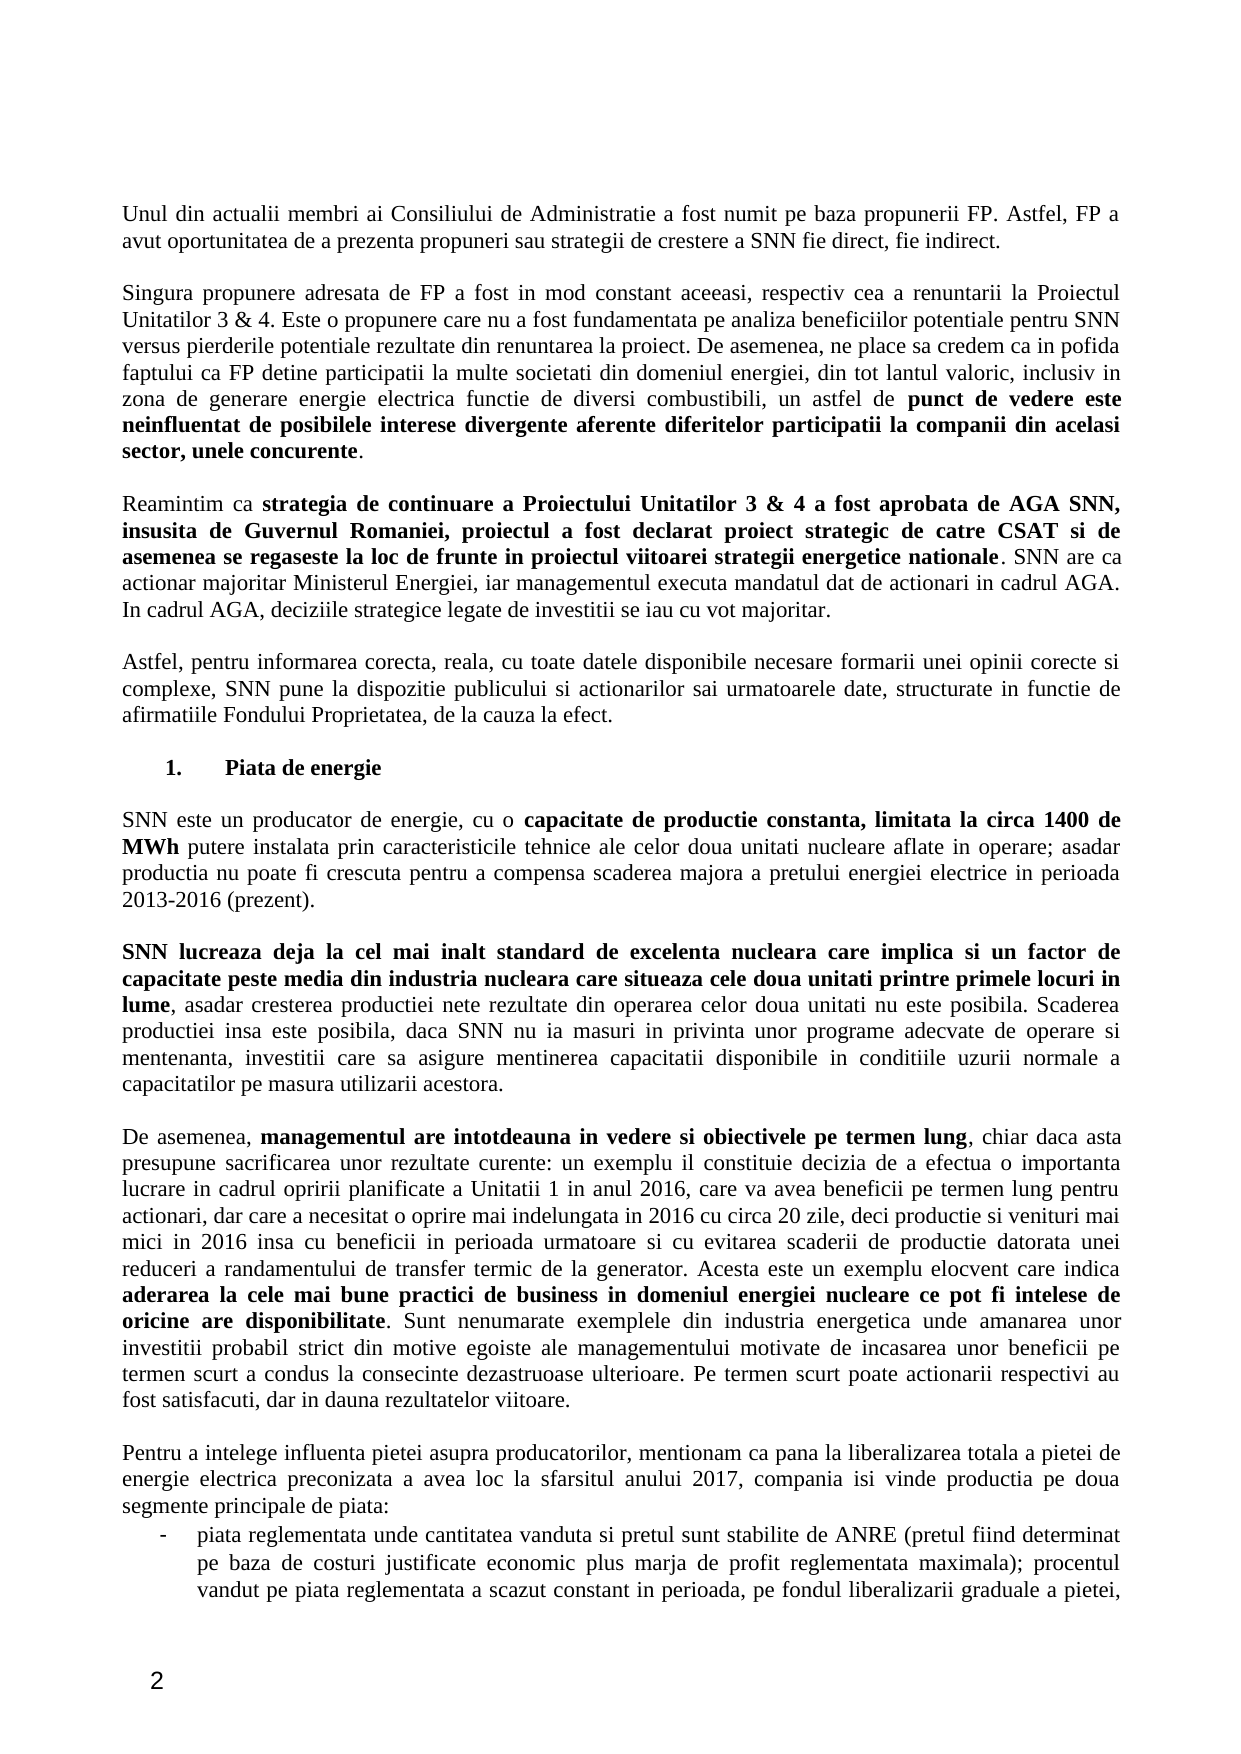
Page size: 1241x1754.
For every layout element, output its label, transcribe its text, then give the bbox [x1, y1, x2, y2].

text De asemenea, managementul are intotdeauna in vedere si obiectivele pe termen lung, chiar daca asta presupune sacrificarea unor rezultate curente: un exemplu il constituie decizia de a efectua o importanta lucrare in cadrul opririi planificate a Unitatii 1 in anul 2016, care va avea beneficii pe termen lung pentru actionari, dar care a necesitat o oprire mai indelungata in 2016 cu circa 20 zile, deci productie si venituri mai mici in 2016 insa cu beneficii in perioada urmatoare si cu evitarea scaderii de productie datorata unei reduceri a randamentului de transfer termic de la generator. Acesta este un exemplu elocvent care indica aderarea la cele mai bune practici de business in domeniul energiei nucleare ce pot fi intelese de oricine are disponibilitate. Sunt nenumarate exemplele din industria energetica unde amanarea unor investitii probabil strict din motive egoiste ale managementului motivate de incasarea unor beneficii pe termen scurt a condus la consecinte dezastruoase ulterioare. Pe termen scurt poate actionarii respectivi au fost satisfacuti, dar in dauna rezultatelor viitoare. [122, 1123, 1122, 1413]
text Astfel, pentru informarea corecta, reala, cu toate datele disponibile necesare formarii unei opinii corecte si complexe, SNN pune la dispozitie publicului si actionarilor sai urmatoarele date, structurate in functie de afirmatiile Fondului Proprietatea, de la cauza la efect. [122, 648, 1122, 727]
list piata reglementata unde cantitatea vanduta si pretul sunt stabilite de ANRE (pretul fiind determinat pe baza de costuri justificate economic plus marja de profit reglementata maximala); procentul vandut pe piata reglementata a scazut constant in perioada, pe fondul liberalizarii graduale a pietei, [159, 1518, 1122, 1602]
text Reamintim ca strategia de continuare a Proiectului Unitatilor 3 & 4 a fost aprobata de AGA SNN, insusita de Guvernul Romaniei, proiectul a fost declarat proiect strategic de catre CSAT si de asemenea se regaseste la loc de frunte in proiectul viitoarei strategii energetice nationale. SNN are ca actionar majoritar Ministerul Energiei, iar managementul executa mandatul dat de actionari in cadrul AGA. In cadrul AGA, deciziile strategice legate de investitii se iau cu vot majoritar. [122, 490, 1122, 622]
list Piata de energie [165, 754, 1122, 780]
text Unul din actualii membri ai Consiliului de Administratie a fost numit pe baza propunerii FP. Astfel, FP a avut oportunitatea de a prezenta propuneri sau strategii de crestere a SNN fie direct, fie indirect. [122, 200, 1122, 253]
text SNN este un producator de energie, cu o capacitate de productie constanta, limitata la circa 1400 de MWh putere instalata prin caracteristicile tehnice ale celor doua unitati nucleare aflate in operare; asadar productia nu poate fi crescuta pentru a compensa scaderea majora a pretului energiei electrice in perioada 2013-2016 (prezent). [122, 807, 1122, 912]
text Singura propunere adresata de FP a fost in mod constant aceeasi, respectiv cea a renuntarii la Proiectul Unitatilor 3 & 4. Este o propunere care nu a fost fundamentata pe analiza beneficiilor potentiale pentru SNN versus pierderile potentiale rezultate din renuntarea la proiect. De asemenea, ne place sa credem ca in pofida faptului ca FP detine participatii la multe societati din domeniul energiei, din tot lantul valoric, inclusiv in zona de generare energie electrica functie de diversi combustibili, un astfel de punct de vedere este neinfluentat de posibilele interese divergente aferente diferitelor participatii la companii din acelasi sector, unele concurente. [122, 279, 1122, 464]
text Pentru a intelege influenta pietei asupra producatorilor, mentionam ca pana la liberalizarea totala a pietei de energie electrica preconizata a avea loc la sfarsitul anului 2017, compania isi vinde productia pe doua segmente principale de piata: [122, 1439, 1122, 1518]
text SNN lucreaza deja la cel mai inalt standard de excelenta nucleara care implica si un factor de capacitate peste media din industria nucleara care situeaza cele doua unitati printre primele locuri in lume, asadar cresterea productiei nete rezultate din operarea celor doua unitati nu este posibila. Scaderea productiei insa este posibila, daca SNN nu ia masuri in privinta unor programe adecvate de operare si mentenanta, investitii care sa asigure mentinerea capacitatii disponibile in conditiile uzurii normale a capacitatilor pe masura utilizarii acestora. [122, 938, 1122, 1096]
